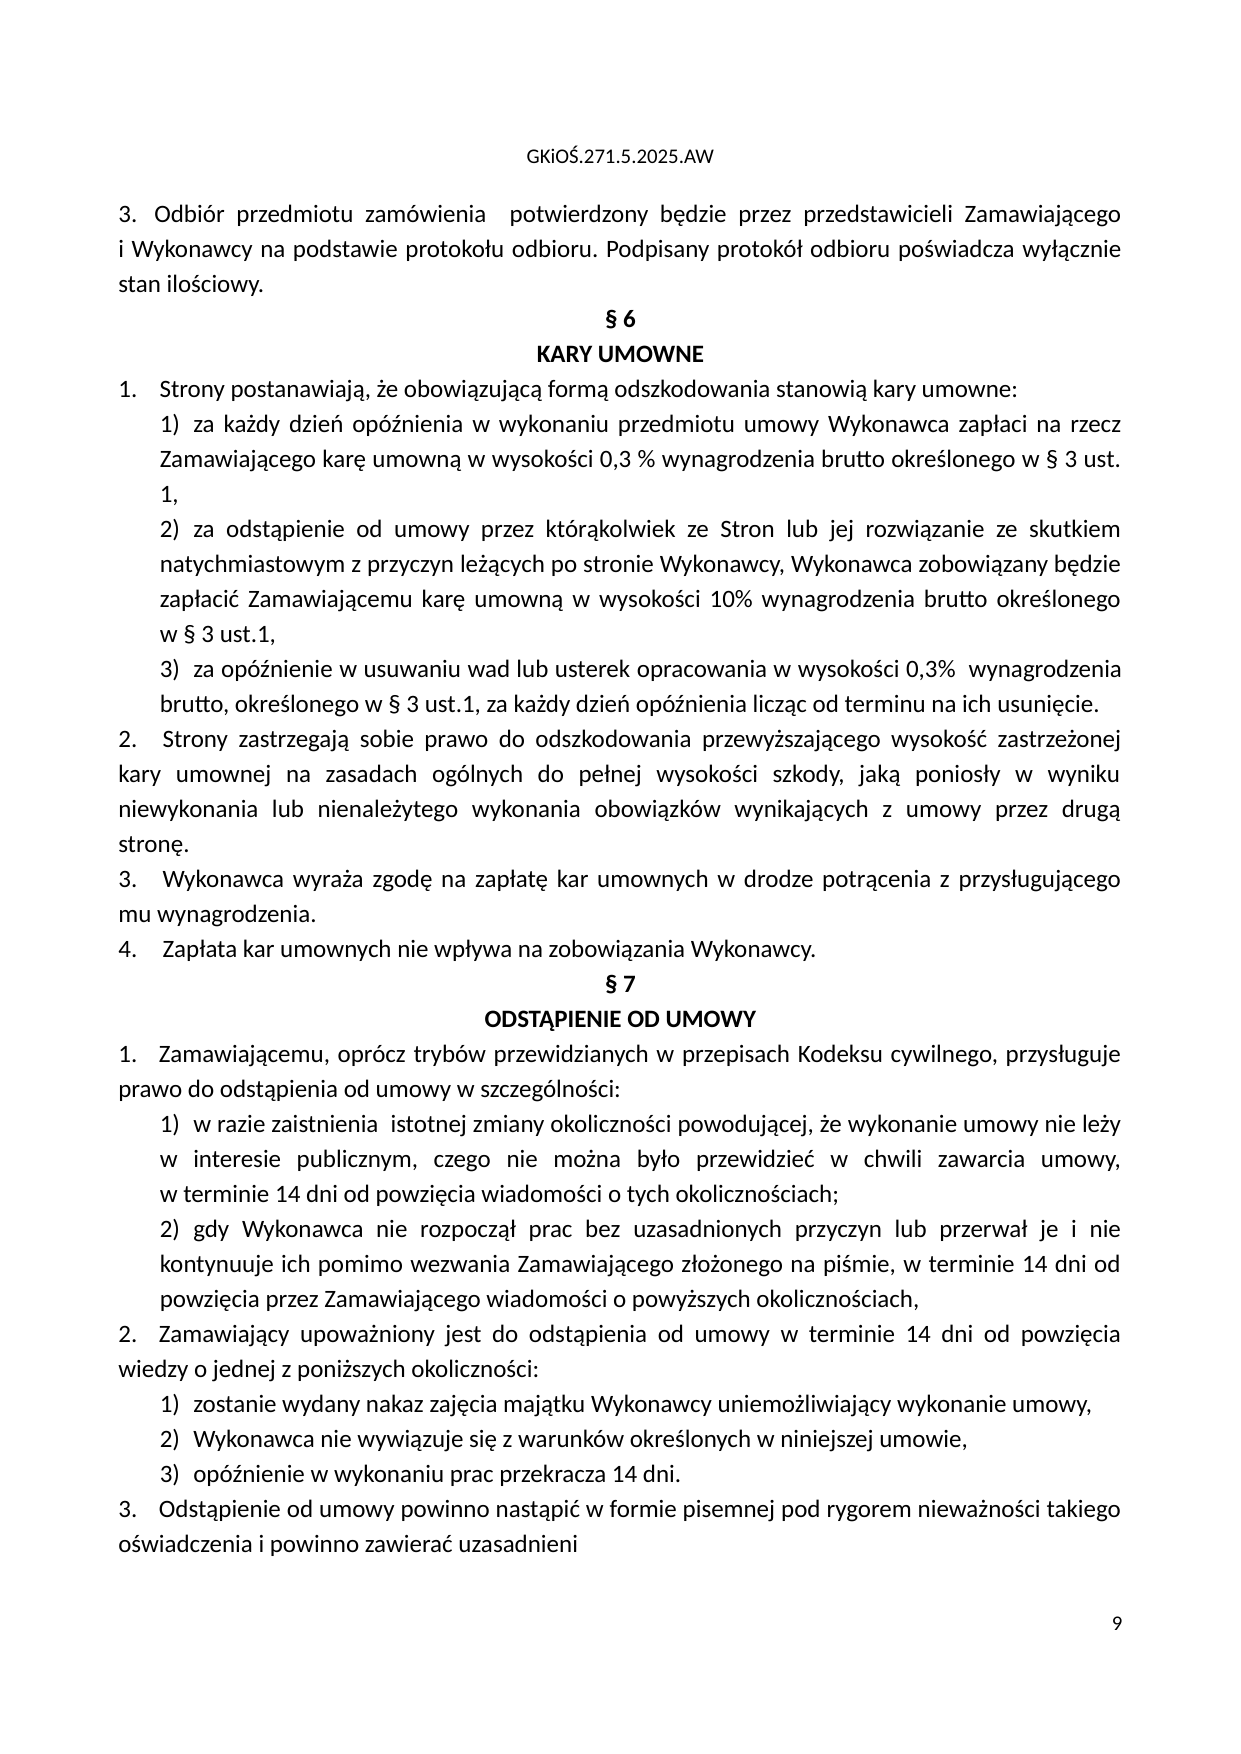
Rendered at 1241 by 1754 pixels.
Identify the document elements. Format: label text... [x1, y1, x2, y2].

text § 6 [118, 303, 1122, 333]
list zostanie wydany nakaz zajęcia majątku Wykonawcy uniemożliwiający wykonanie umowy, [159, 1388, 1122, 1418]
list Zapłata kar umownych nie wpływa na zobowiązania Wykonawcy. [118, 933, 1122, 963]
list Zamawiający upoważniony jest do odstąpienia od umowy w terminie 14 dni od powzięcia wiedzy o jednej z poniższych okoliczności: [118, 1318, 1122, 1383]
list za każdy dzień opóźnienia w wykonaniu przedmiotu umowy Wykonawca zapłaci na rzecz Zamawiającego karę umowną w wysokości 0,3 % wynagrodzenia brutto określonego w § 3 ust. 1, [159, 408, 1122, 508]
list opóźnienie w wykonaniu prac przekracza 14 dni. [159, 1458, 1122, 1488]
text ODSTĄPIENIE OD UMOWY [118, 1003, 1122, 1033]
list za odstąpienie od umowy przez którąkolwiek ze Stron lub jej rozwiązanie ze skutkiem natychmiastowym z przyczyn leżących po stronie Wykonawcy, Wykonawca zobowiązany będzie zapłacić Zamawiającemu karę umowną w wysokości 10% wynagrodzenia brutto określonego w § 3 ust.1, [159, 513, 1122, 648]
list gdy Wykonawca nie rozpoczął prac bez uzasadnionych przyczyn lub przerwał je i nie kontynuuje ich pomimo wezwania Zamawiającego złożonego na piśmie, w terminie 14 dni od powzięcia przez Zamawiającego wiadomości o powyższych okolicznościach, [159, 1213, 1122, 1313]
list za opóźnienie w usuwaniu wad lub usterek opracowania w wysokości 0,3% wynagrodzenia brutto, określonego w § 3 ust.1, za każdy dzień opóźnienia licząc od terminu na ich usunięcie. [159, 653, 1122, 718]
list w razie zaistnienia istotnej zmiany okoliczności powodującej, że wykonanie umowy nie leży w interesie publicznym, czego nie można było przewidzieć w chwili zawarcia umowy, w terminie 14 dni od powzięcia wiadomości o tych okolicznościach; [159, 1108, 1122, 1208]
text § 7 [118, 968, 1122, 998]
list Wykonawca wyraża zgodę na zapłatę kar umownych w drodze potrącenia z przysługującego mu wynagrodzenia. [118, 863, 1122, 928]
text KARY UMOWNE [118, 338, 1122, 368]
list Strony postanawiają, że obowiązującą formą odszkodowania stanowią kary umowne: [118, 373, 1122, 403]
list Odstąpienie od umowy powinno nastąpić w formie pisemnej pod rygorem nieważności takiego oświadczenia i powinno zawierać uzasadnieni [118, 1493, 1122, 1558]
list Odbiór przedmiotu zamówienia potwierdzony będzie przez przedstawicieli Zamawiającego i Wykonawcy na podstawie protokołu odbioru. Podpisany protokół odbioru poświadcza wyłącznie stan ilościowy. [118, 198, 1122, 298]
list Zamawiającemu, oprócz trybów przewidzianych w przepisach Kodeksu cywilnego, przysługuje prawo do odstąpienia od umowy w szczególności: [118, 1038, 1122, 1103]
list Strony zastrzegają sobie prawo do odszkodowania przewyższającego wysokość zastrzeżonej kary umownej na zasadach ogólnych do pełnej wysokości szkody, jaką poniosły w wyniku niewykonania lub nienależytego wykonania obowiązków wynikających z umowy przez drugą stronę. [118, 723, 1122, 858]
list Wykonawca nie wywiązuje się z warunków określonych w niniejszej umowie, [159, 1423, 1122, 1453]
